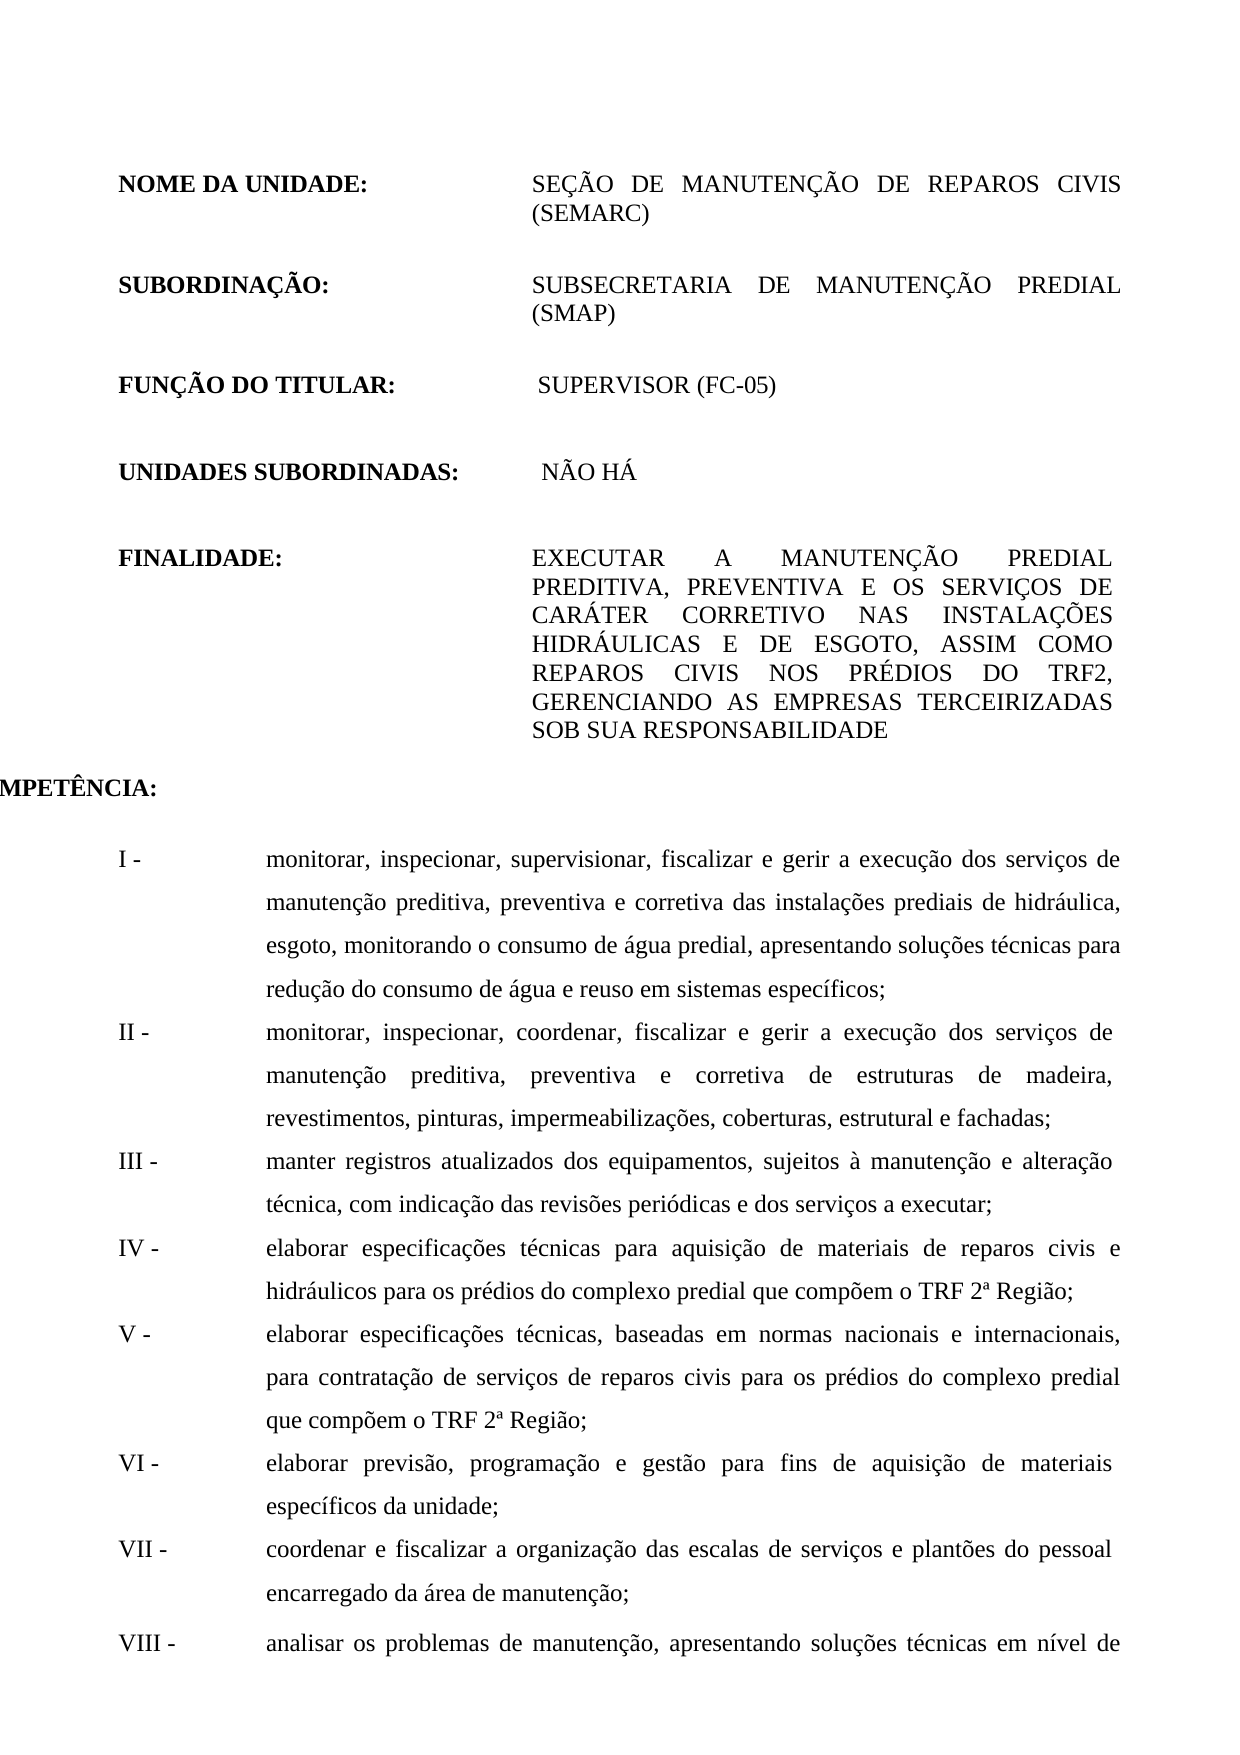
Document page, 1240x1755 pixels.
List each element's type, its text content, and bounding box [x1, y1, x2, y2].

text SUBORDINAÇÃO: SUBSECRETARIA DE MANUTENÇÃO PREDIAL (SMAP) [118, 270, 1121, 327]
list elaborar previsão, programação e gestão para fins de aquisição de materiais específicos da unidade; [118, 1448, 1113, 1520]
text FUNÇÃO DO TITULAR: SUPERVISOR (FC-05) [118, 370, 1121, 399]
list elaborar especificações técnicas, baseadas em normas nacionais e internacionais, para contratação de serviços de reparos civis para os prédios do complexo predial que compõem o TRF 2ª Região; [118, 1319, 1121, 1434]
list analisar os problemas de manutenção, apresentando soluções técnicas em nível de [118, 1628, 1121, 1657]
list monitorar, inspecionar, supervisionar, fiscalizar e gerir a execução dos serviços de manutenção preditiva, preventiva e corretiva das instalações prediais de hidráulica, esgoto, monitorando o consumo de água predial, apresentando soluções técnicas para redução do consumo de água e reuso em sistemas específicos; [118, 844, 1121, 1002]
list monitorar, inspecionar, coordenar, fiscalizar e gerir a execução dos serviços de manutenção preditiva, preventiva e corretiva de estruturas de madeira, revestimentos, pinturas, impermeabilizações, coberturas, estrutural e fachadas; [118, 1017, 1113, 1132]
text NOME DA UNIDADE: SEÇÃO DE MANUTENÇÃO DE REPAROS CIVIS (SEMARC) [118, 169, 1121, 227]
list elaborar especificações técnicas para aquisição de materiais de reparos civis e hidráulicos para os prédios do complexo predial que compõem o TRF 2ª Região; [118, 1233, 1121, 1304]
text COMPETÊNCIA: [0, 773, 1121, 802]
list manter registros atualizados dos equipamentos, sujeitos à manutenção e alteração técnica, com indicação das revisões periódicas e dos serviços a executar; [118, 1146, 1113, 1218]
text UNIDADES SUBORDINADAS: NÃO HÁ [118, 457, 1121, 485]
text FINALIDADE: EXECUTAR A MANUTENÇÃO PREDIAL PREDITIVA, PREVENTIVA E OS SERVIÇOS DE CARÁTER CORRETIVO NAS INSTALAÇÕES HIDRÁULICAS E DE ESGOTO, ASSIM COMO REPAROS CIVIS NOS PRÉDIOS DO TRF2, GERENCIANDO AS EMPRESAS TERCEIRIZADAS SOB SUA RESPONSABILIDADE [118, 543, 1113, 744]
list coordenar e fiscalizar a organização das escalas de serviços e plantões do pessoal encarregado da área de manutenção; [118, 1534, 1113, 1606]
